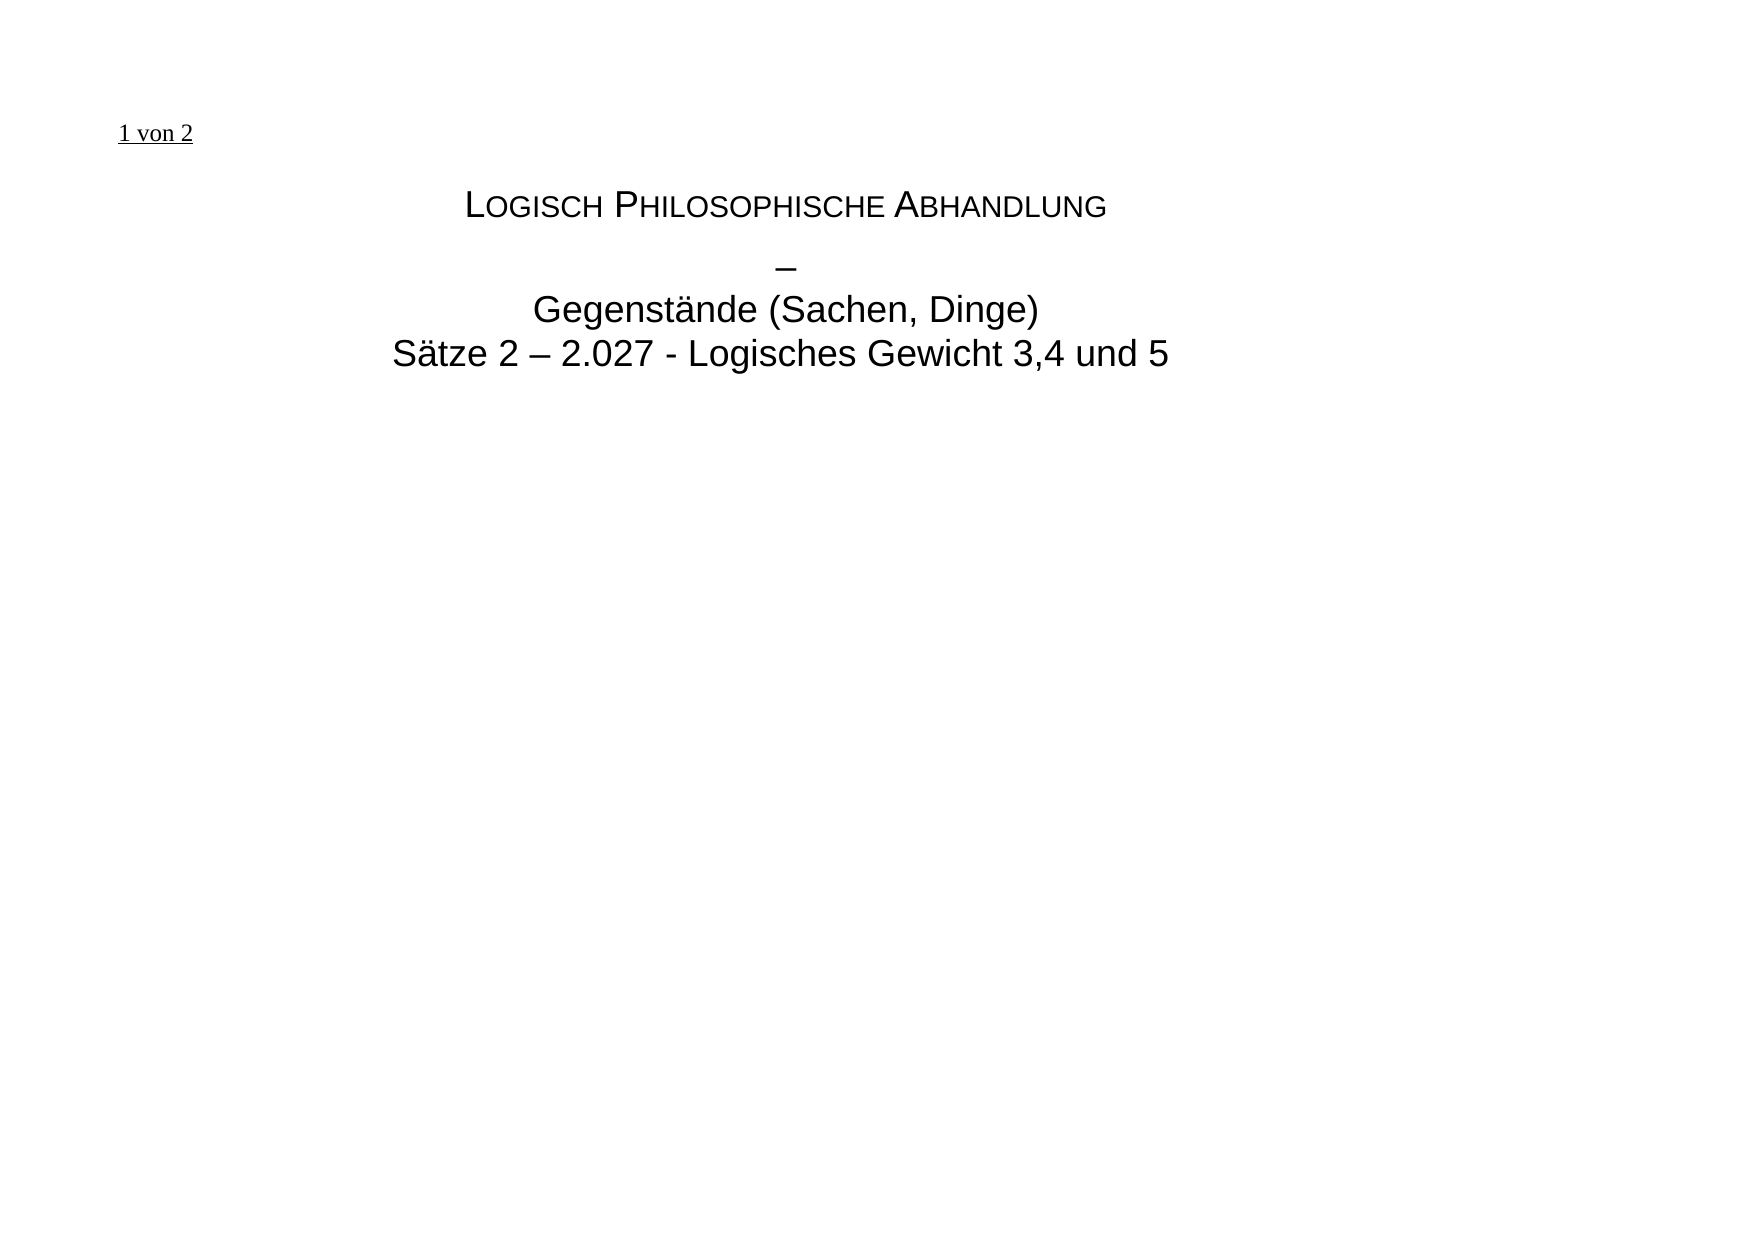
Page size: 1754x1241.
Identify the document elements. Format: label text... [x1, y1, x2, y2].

subtitle – Gegenstände (Sachen, Dinge) Sätze 2 – 2.027 - Logisches Gewicht 3,4 und 5 [118, 244, 1453, 374]
subtitle Logisch Philosophische Abhandlung [118, 183, 1453, 226]
